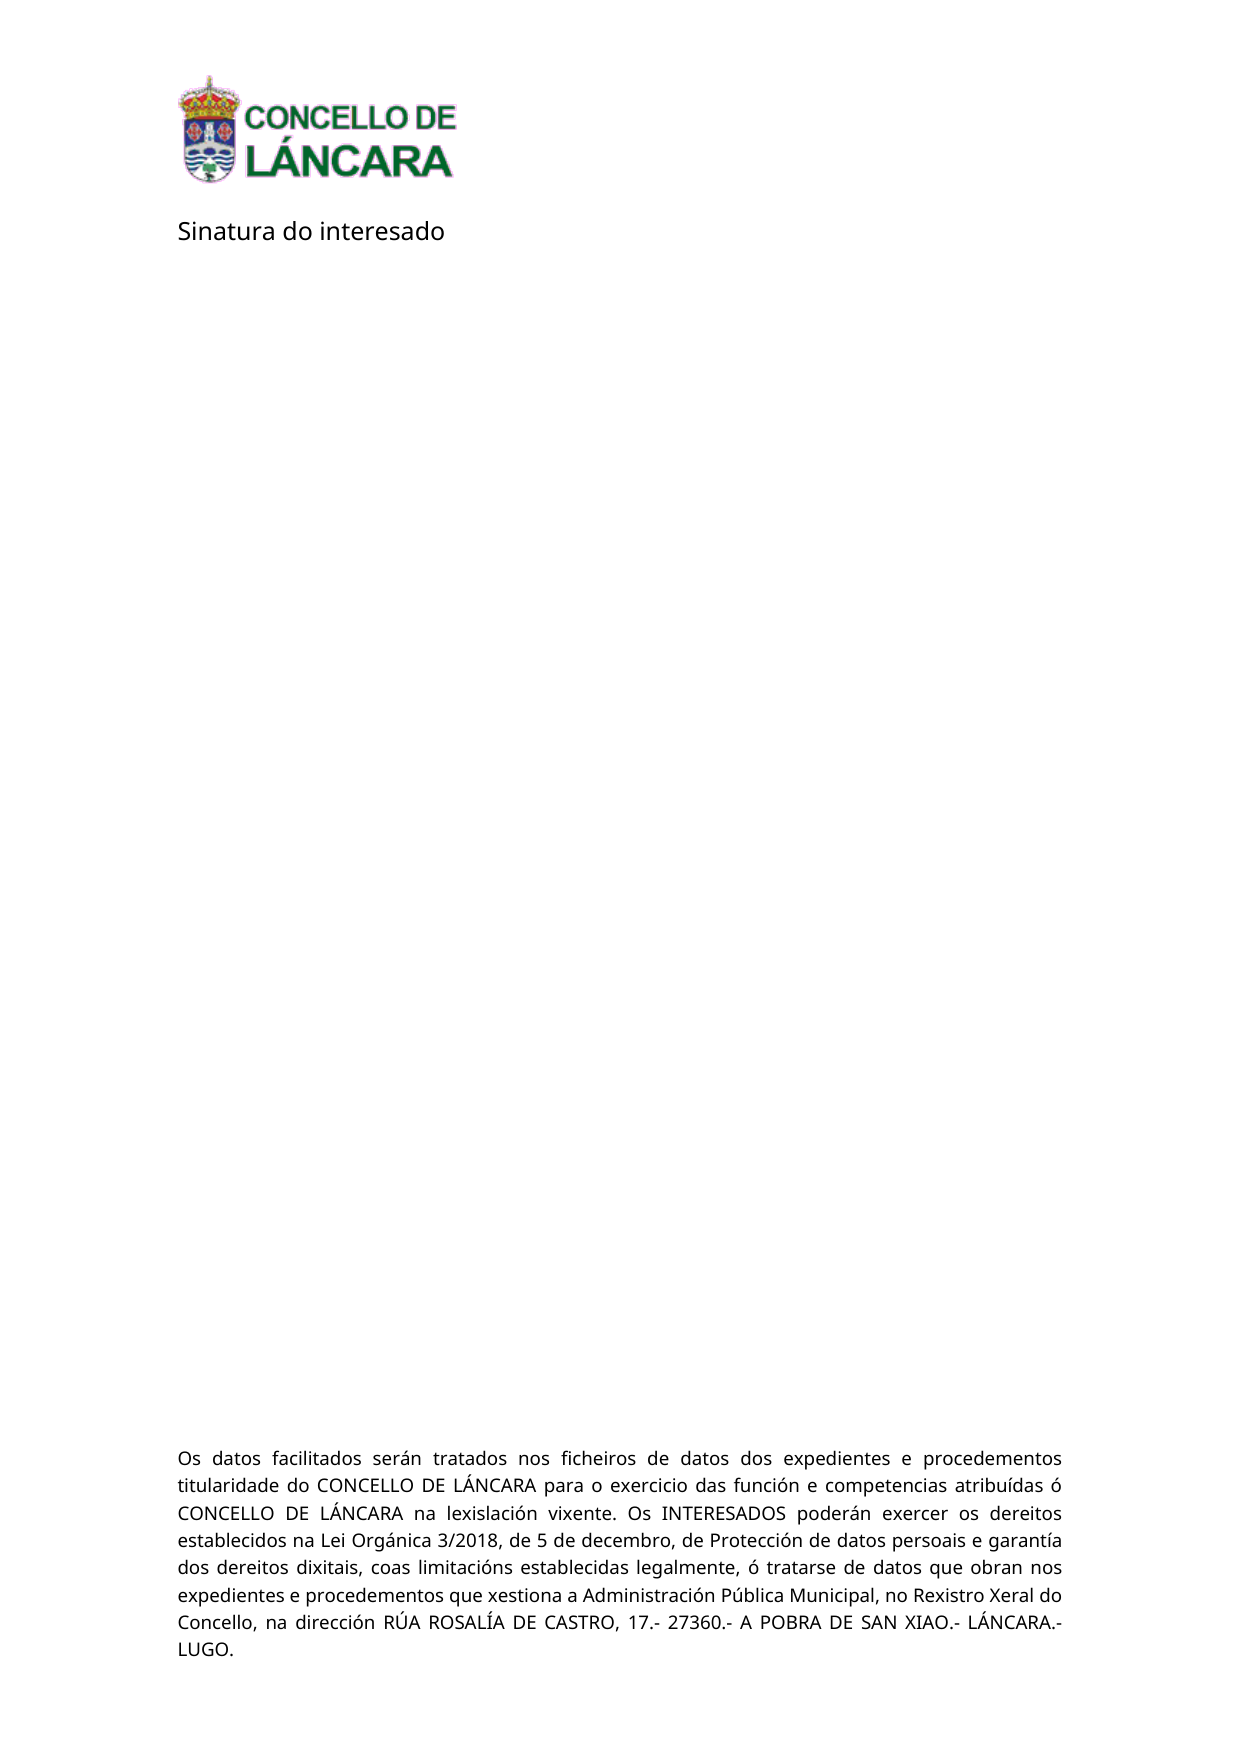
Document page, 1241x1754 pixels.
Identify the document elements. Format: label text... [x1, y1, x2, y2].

text Sinatura do interesado [177, 213, 1063, 247]
picture [177, 73, 464, 189]
